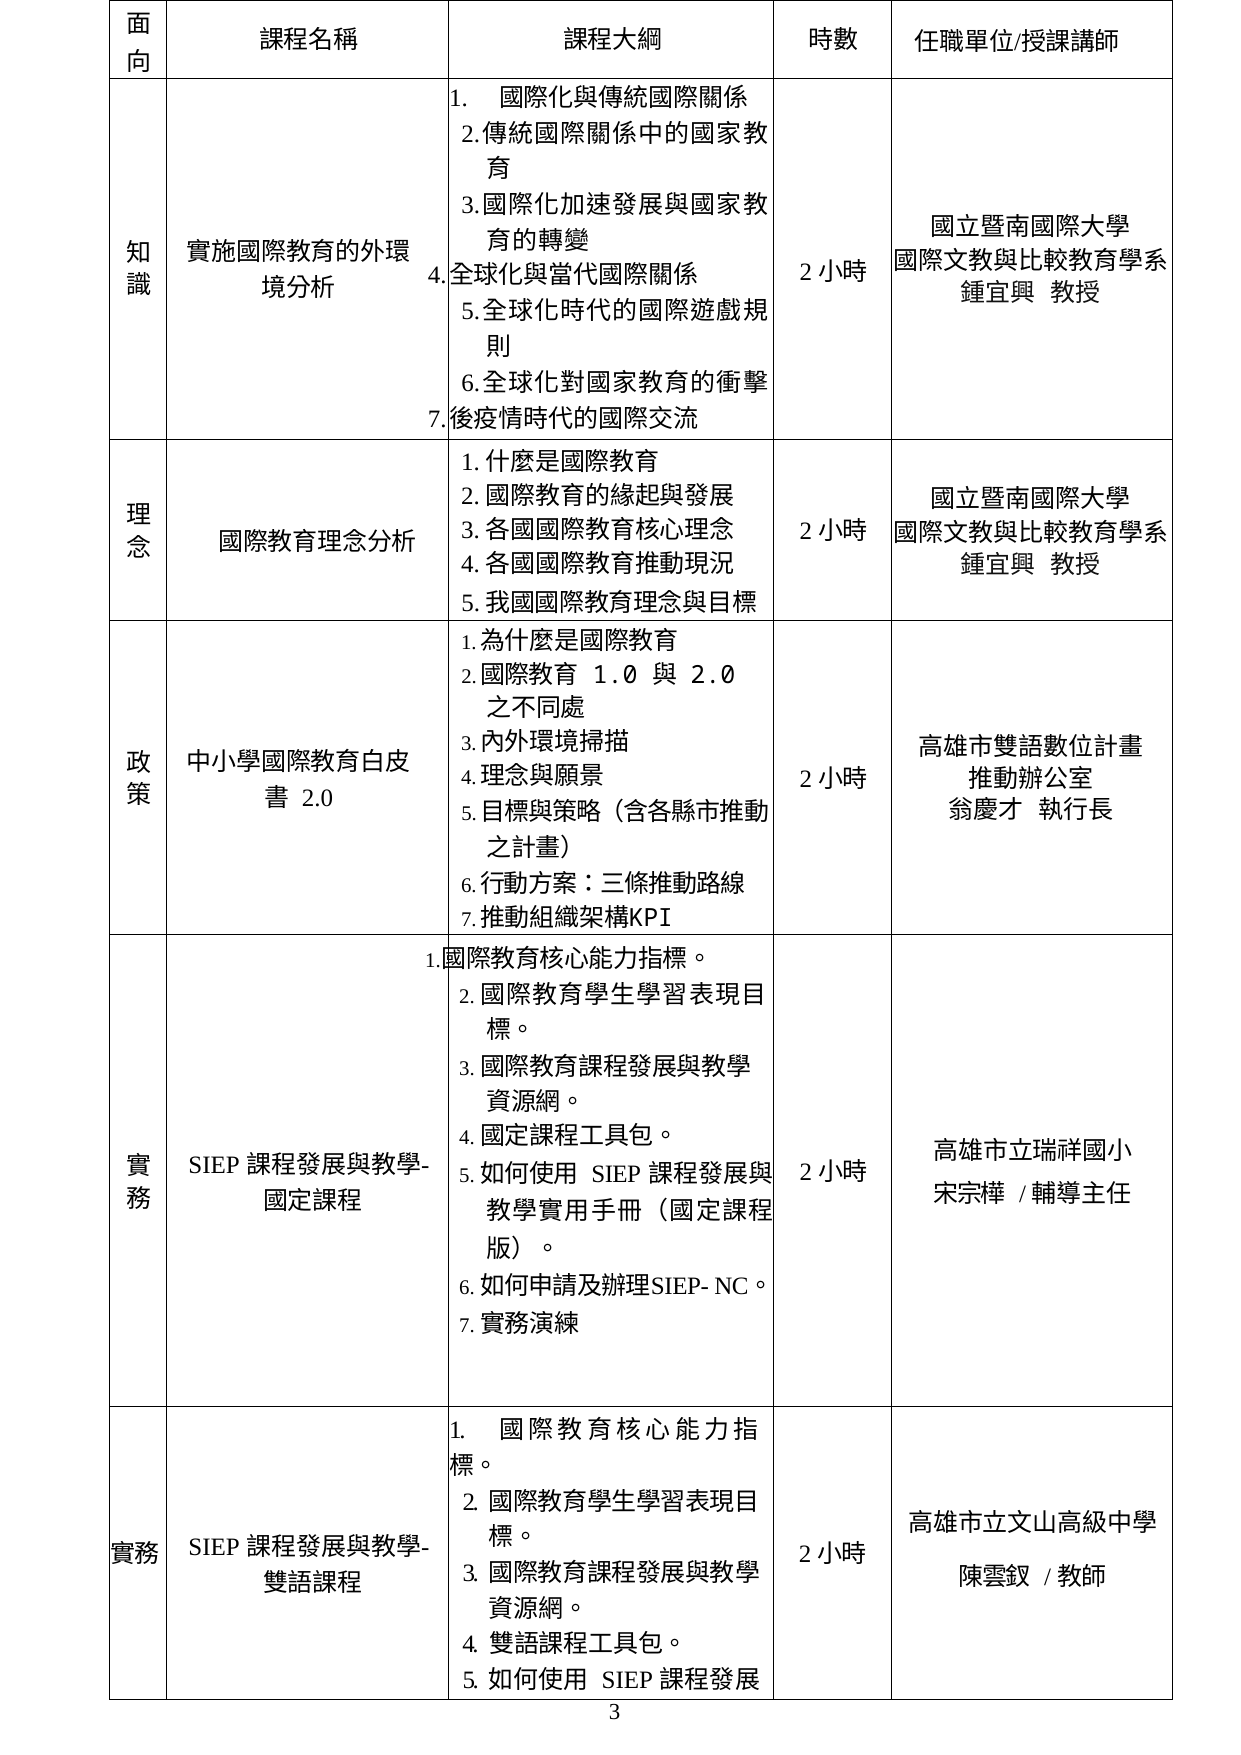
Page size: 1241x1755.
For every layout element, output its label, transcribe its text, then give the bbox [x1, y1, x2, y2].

table_cell SIEP 課程發展與教學-雙語課程 [167, 1407, 448, 1699]
table_cell 國際化與傳統國際關係 傳統國際關係中的國家教育 國際化加速發展與國家教育的轉變 全球化與當代國際關係 全球化時代的國際遊戲規則 全球化對國家教育的衝擊 後疫情時代的國際交流 [449, 79, 773, 438]
table_cell 實務 [110, 935, 166, 1406]
table_header 課程大綱 [449, 1, 773, 77]
table_cell 國際教育核心能力指標。 國際教育學生學習表現目標。 國際教育課程發展與教學資源網。 國定課程工具包。 如何使用 SIEP 課程發展與教學實用手冊（國定課程版）。 如何申請及辦理SIEP- NC。 實務演練 [449, 935, 773, 1406]
table_cell 國際教育理念分析 [167, 440, 448, 620]
table_cell 國立暨南國際大學 國際文教與比較教育學系 鍾宜興 教授 [892, 79, 1172, 438]
table_cell 知識 [110, 79, 166, 438]
table_cell 什麼是國際教育 國際教育的緣起與發展 各國國際教育核心理念 各國國際教育推動現況 我國國際教育理念與目標 [449, 440, 773, 620]
table_cell 理念 [110, 440, 166, 620]
table_cell 高雄市雙語數位計畫 推動辦公室 翁慶才 執行長 [892, 621, 1172, 934]
table_cell 2 小時 [774, 935, 891, 1406]
table_cell 政策 [110, 621, 166, 934]
table_header 課程名稱 [167, 1, 448, 77]
table_cell 高雄市立文山高級中學 陳雲釵 / 教師 [892, 1407, 1172, 1699]
table_cell 為什麼是國際教育 國際教育 1.0 與 2.0 之不同處 內外環境掃描 理念與願景 目標與策略（含各縣市推動之計畫） 行動方案：三條推動路線 推動組織架構KPI [449, 621, 773, 934]
table_cell 國立暨南國際大學 國際文教與比較教育學系 鍾宜興 教授 [892, 440, 1172, 620]
table_header 面向 [110, 1, 166, 77]
table_cell 2 小時 [774, 621, 891, 934]
table_cell 國際教育核心能力指標。 國際教育學生學習表現目標。 國際教育課程發展與教學資源網。 雙語課程工具包。 如何使用 SIEP 課程發展與教學實用手冊（雙語課程版）。 如何申請及辦理 SIEP- BC。 實務演練。 [449, 1407, 773, 1699]
table_cell 2 小時 [774, 79, 891, 438]
table_cell 2 小時 [774, 1407, 891, 1699]
table_cell 中小學國際教育白皮書 2.0 [167, 621, 448, 934]
table_cell 2 小時 [774, 440, 891, 620]
table_cell SIEP 課程發展與教學-國定課程 [167, 935, 448, 1406]
table_header 時數 [774, 1, 891, 77]
table_header 任職單位/授課講師 [892, 1, 1172, 77]
table_cell 實施國際教育的外環境分析 [167, 79, 448, 438]
table_cell 高雄市立瑞祥國小 宋宗樺 / 輔導主任 [892, 935, 1172, 1406]
table_cell 實務 [110, 1407, 166, 1699]
